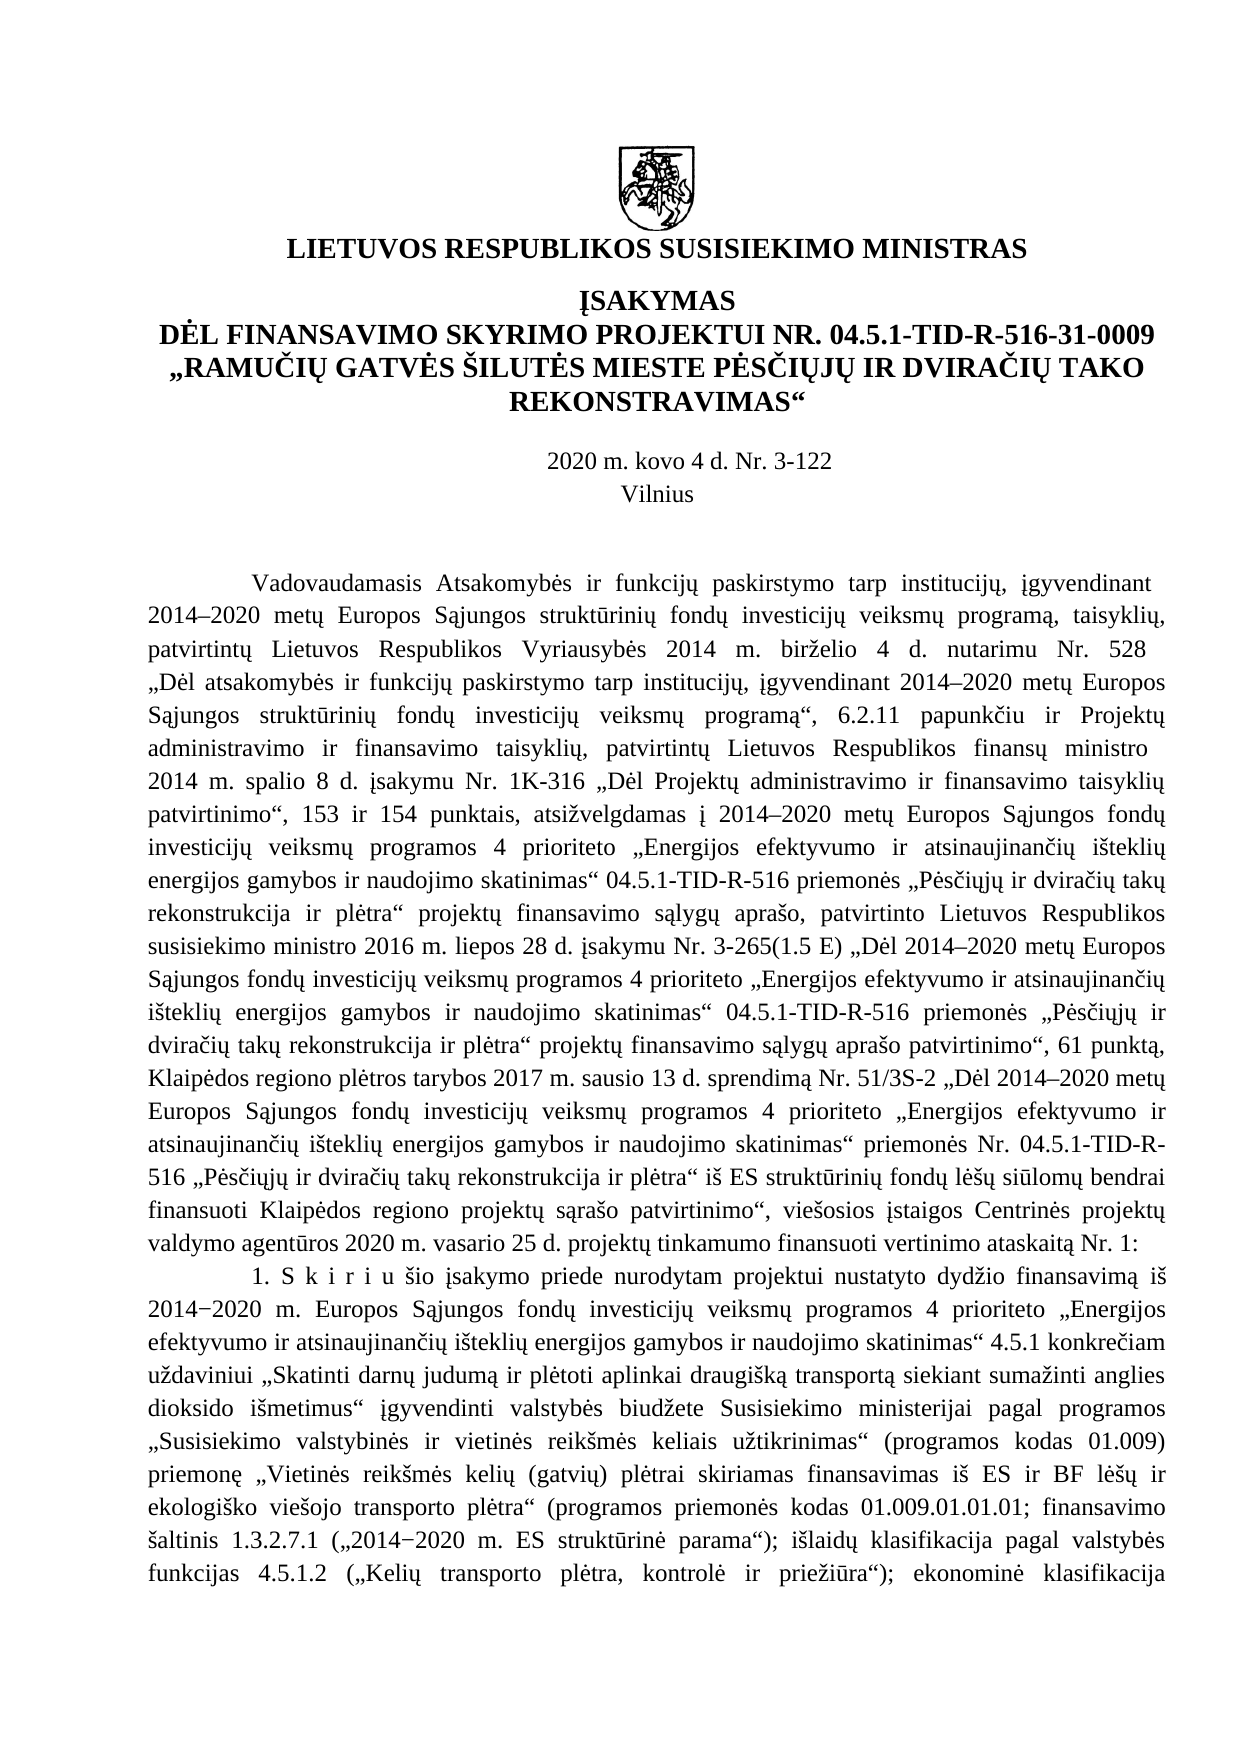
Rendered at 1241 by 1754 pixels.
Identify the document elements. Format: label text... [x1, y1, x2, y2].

text Vilnius [148, 479, 1167, 508]
text 1. Skiriu šio įsakymo priede nurodytam projektui nustatyto dydžio finansavimą iš 2014−2020 m. Europos Sąjungos fondų investicijų veiksmų programos 4 prioriteto „Energijos efektyvumo ir atsinaujinančių išteklių energijos gamybos ir naudojimo skatinimas“ 4.5.1 konkrečiam uždaviniui „Skatinti darnų judumą ir plėtoti aplinkai draugišką transportą siekiant sumažinti anglies dioksido išmetimus“ įgyvendinti valstybės biudžete Susisiekimo ministerijai pagal programos „Susisiekimo valstybinės ir vietinės reikšmės keliais užtikrinimas“ (programos kodas 01.009) priemonę „Vietinės reikšmės kelių (gatvių) plėtrai skiriamas finansavimas iš ES ir BF lėšų ir ekologiško viešojo transporto plėtra“ (programos priemonės kodas 01.009.01.01.01; finansavimo šaltinis 1.3.2.7.1 („2014−2020 m. ES struktūrinė parama“); išlaidų klasifikacija pagal valstybės funkcijas 4.5.1.2 („Kelių transporto plėtra, kontrolė ir priežiūra“); ekonominė klasifikacija [148, 1261, 1167, 1587]
text LIETUVOS RESPUBLIKOS SUSISIEKIMO MINISTRAS [148, 231, 1167, 264]
text ĮSAKYMAS [148, 283, 1167, 317]
text DĖL FINANSAVIMO SKYRIMO PROJEKTUI NR. 04.5.1-TID-R-516-31-0009 „RAMUČIŲ GATVĖS ŠILUTĖS MIESTE PĖSČIŲJŲ IR DVIRAČIŲ TAKO REKONSTRAVIMAS“ [148, 317, 1167, 418]
text 2020 m. kovo 4 d. Nr. 3-122 [148, 446, 1167, 475]
text Vadovaudamasis Atsakomybės ir funkcijų paskirstymo tarp institucijų, įgyvendinant 2014–2020 metų Europos Sąjungos struktūrinių fondų investicijų veiksmų programą, taisyklių, patvirtintų Lietuvos Respublikos Vyriausybės 2014 m. birželio 4 d. nutarimu Nr. 528 „Dėl atsakomybės ir funkcijų paskirstymo tarp institucijų, įgyvendinant 2014–2020 metų Europos Sąjungos struktūrinių fondų investicijų veiksmų programą“, 6.2.11 papunkčiu ir Projektų administravimo ir finansavimo taisyklių, patvirtintų Lietuvos Respublikos finansų ministro 2014 m. spalio 8 d. įsakymu Nr. 1K-316 „Dėl Projektų administravimo ir finansavimo taisyklių patvirtinimo“, 153 ir 154 punktais, atsižvelgdamas į 2014–2020 metų Europos Sąjungos fondų investicijų veiksmų programos 4 prioriteto „Energijos efektyvumo ir atsinaujinančių išteklių energijos gamybos ir naudojimo skatinimas“ 04.5.1-TID-R-516 priemonės „Pėsčiųjų ir dviračių takų rekonstrukcija ir plėtra“ projektų finansavimo sąlygų aprašo, patvirtinto Lietuvos Respublikos susisiekimo ministro 2016 m. liepos 28 d. įsakymu Nr. 3-265(1.5 E) „Dėl 2014–2020 metų Europos Sąjungos fondų investicijų veiksmų programos 4 prioriteto „Energijos efektyvumo ir atsinaujinančių išteklių energijos gamybos ir naudojimo skatinimas“ 04.5.1-TID-R-516 priemonės „Pėsčiųjų ir dviračių takų rekonstrukcija ir plėtra“ projektų finansavimo sąlygų aprašo patvirtinimo“, 61 punktą, Klaipėdos regiono plėtros tarybos 2017 m. sausio 13 d. sprendimą Nr. 51/3S-2 „Dėl 2014–2020 metų Europos Sąjungos fondų investicijų veiksmų programos 4 prioriteto „Energijos efektyvumo ir atsinaujinančių išteklių energijos gamybos ir naudojimo skatinimas“ priemonės Nr. 04.5.1-TID-R-516 „Pėsčiųjų ir dviračių takų rekonstrukcija ir plėtra“ iš ES struktūrinių fondų lėšų siūlomų bendrai finansuoti Klaipėdos regiono projektų sąrašo patvirtinimo“, viešosios įstaigos Centrinės projektų valdymo agentūros 2020 m. vasario 25 d. projektų tinkamumo finansuoti vertinimo ataskaitą Nr. 1: [148, 568, 1167, 1257]
